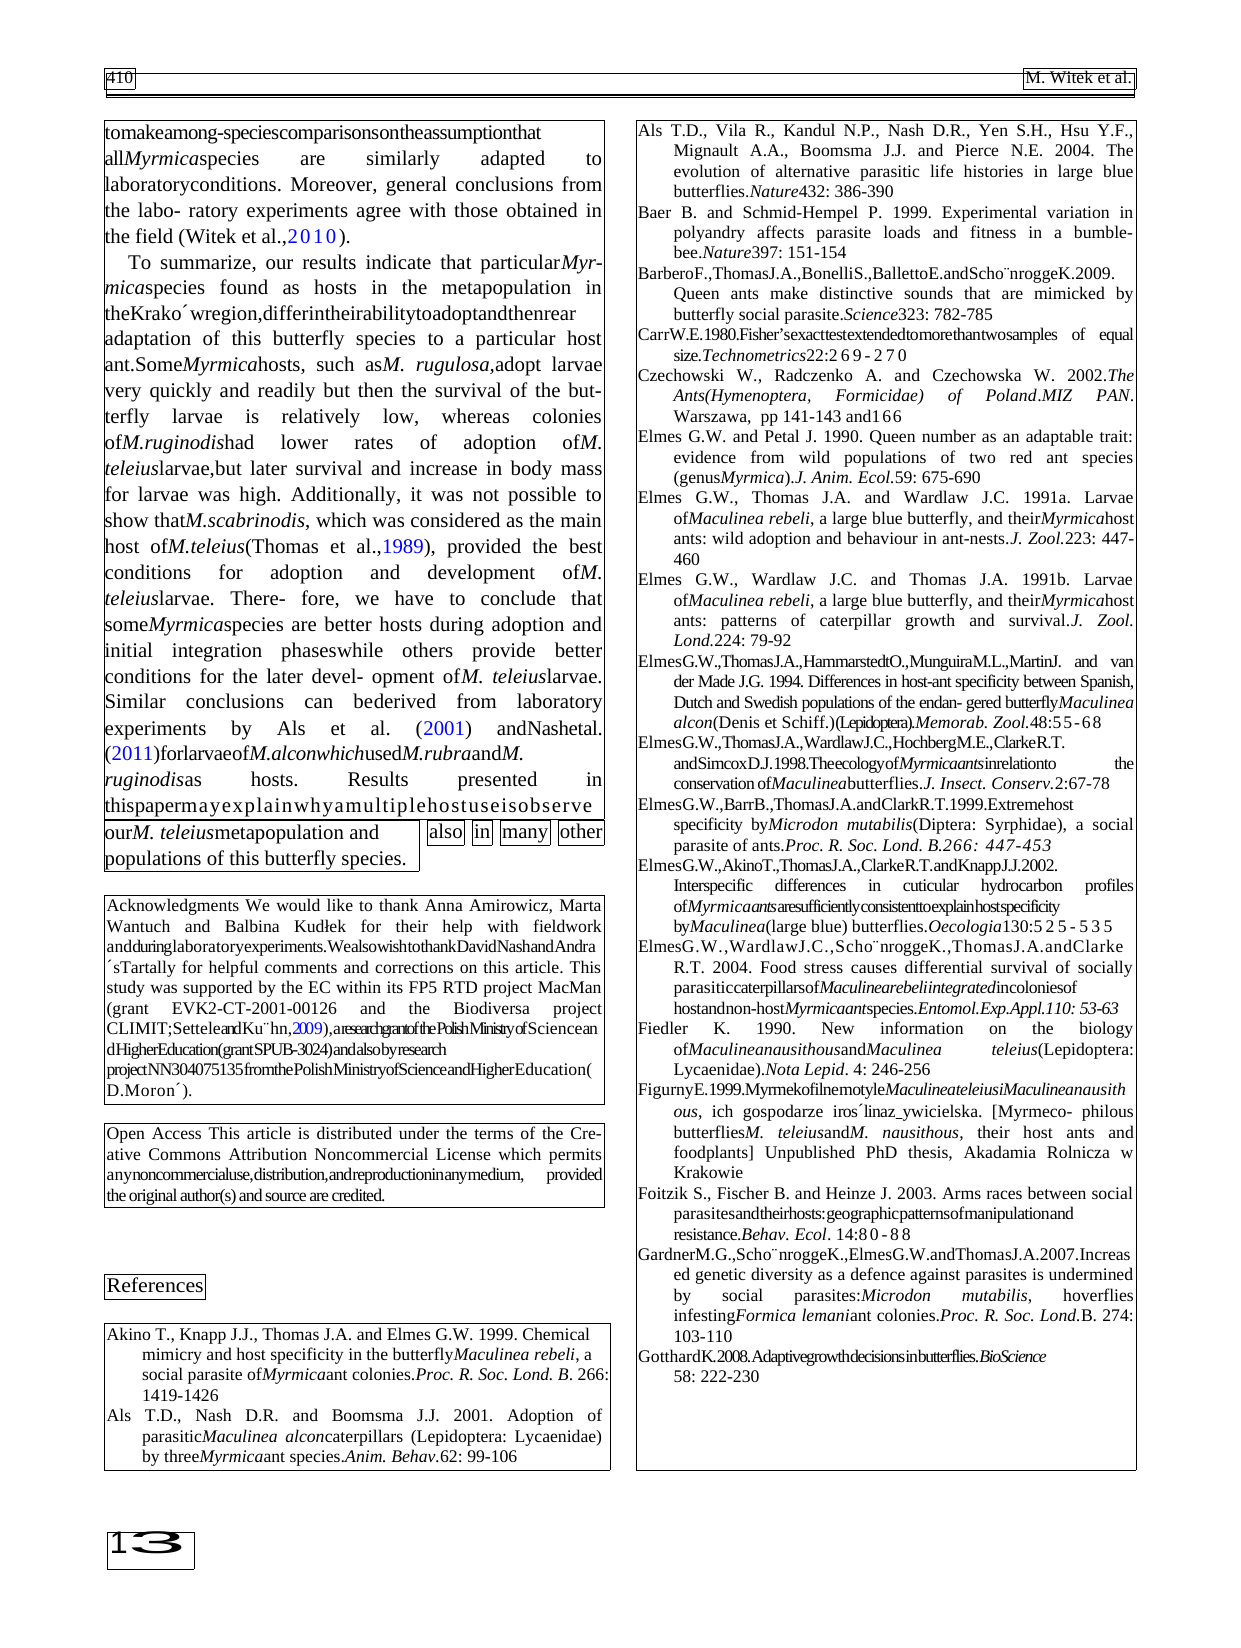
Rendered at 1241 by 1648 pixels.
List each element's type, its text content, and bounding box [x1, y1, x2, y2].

text 13 [109, 1533, 194, 1559]
text Fiedler K. 1990. New information on the biology ofMaculineanausithousandMaculinea teleius(Lepidoptera: Lycaenidae).Nota Lepid. 4: 246-256 [638, 1018, 1134, 1079]
text ElmesG.W.,ThomasJ.A.,HammarstedtO.,MunguiraM.L.,MartinJ. and van der Made J.G. 1994. Differences in host-ant specificity between Spanish, Dutch and Swedish populations of the endan- gered butterflyMaculinea alcon(Denis et Schiff.)(Lepidoptera).Memorab. Zool.48:55-68 [638, 651, 1134, 732]
text Akino T., Knapp J.J., Thomas J.A. and Elmes G.W. 1999. Chemical mimicry and host specificity in the butterflyMaculinea rebeli, a social parasite ofMyrmicaant colonies.Proc. R. Soc. Lond. B. 266: 1419-1426 [106, 1324, 609, 1405]
text CarrW.E.1980.Fisher’sexacttestextendedtomorethantwosamples of equal size.Technometrics22:269-270 [638, 324, 1134, 365]
text R.T. 2004. Food stress causes differential survival of socially parasiticcaterpillarsofMaculinearebeliintegratedincoloniesof hostandnon-hostMyrmicaantspecies.Entomol.Exp.Appl.110: 53-63 [673, 957, 1134, 1018]
text 410 [107, 74, 135, 87]
text also [429, 821, 464, 843]
text Elmes G.W., Wardlaw J.C. and Thomas J.A. 1991b. Larvae ofMaculinea rebeli, a large blue butterfly, and theirMyrmicahost ants: patterns of caterpillar growth and survival.J. Zool. Lond.224: 79-92 [638, 569, 1134, 651]
text Czechowski W., Radczenko A. and Czechowska W. 2002.The Ants(Hymenoptera, Formicidae) of Poland.MIZ PAN. Warszawa, pp 141-143 and166 [638, 365, 1134, 426]
text Elmes G.W. and Petal J. 1990. Queen number as an adaptable trait: evidence from wild populations of two red ant species (genusMyrmica).J. Anim. Ecol.59: 675-690 [638, 426, 1134, 487]
text Open Access This article is distributed under the terms of the Cre- ative Commons Attribution Noncommercial License which permits anynoncommercialuse,distribution,andreproductioninanymedium, provided the original author(s) and source are credited. [106, 1124, 602, 1205]
text Als T.D., Vila R., Kandul N.P., Nash D.R., Yen S.H., Hsu Y.F., Mignault A.A., Boomsma J.J. and Pierce N.E. 2004. The evolution of alternative parasitic life histories in large blue butterflies.Nature432: 386-390 [638, 121, 1134, 201]
text M. teleiuslarvae, but it is not possible to observe a clear adaptation of this butterfly species to a particular host ant.SomeMyrmicahosts, such asM. rugulosa,adopt larvae very quickly and readily but then the survival of the but- terfly larvae is relatively low, whereas colonies ofM.ruginodishad lower rates of adoption ofM. teleiuslarvae,but later survival and increase in body mass for larvae was high. Additionally, it was not possible to show thatM.scabrinodis, which was considered as the main host ofM.teleius(Thomas et al.,1989), provided the best conditions for adoption and development ofM. teleiuslarvae. There- fore, we have to conclude that someMyrmicaspecies are better hosts during adoption and initial integration phaseswhile others provide better conditions for the later devel- opment ofM. teleiuslarvae. Similar conclusions can bederived from laboratory experiments by Als et al. (2001) andNashetal.(2011)forlarvaeofM.alconwhichusedM.rubraandM. ruginodisas hosts. Results presented in thispapermayexplainwhyamultiplehostuseisobservedin [105, 326, 602, 819]
text Acknowledgments We would like to thank Anna Amirowicz, Marta Wantuch and Balbina Kudłek for their help with fieldwork andduringlaboratoryexperiments.WealsowishtothankDavidNashandAndra´sTartally for helpful comments and corrections on this article. This study was supported by the EC within its FP5 RTD project MacMan (grant EVK2-CT-2001-00126 and the Biodiversa project CLIMIT;SetteleandKu¨hn,2009),aresearchgrantofthePolishMinistryofScienceandHigherEducation(grantSPUB-3024)andalsobyresearch projectNN304075135fromthePolishMinistryofScienceandHigherEducation(D.Moron´). [106, 896, 603, 1100]
text M. Witek et al. [1025, 69, 1136, 87]
text ElmesG.W.,WardlawJ.C.,Scho¨nroggeK.,ThomasJ.A.andClarke [638, 936, 1136, 957]
text ElmesG.W.,BarrB.,ThomasJ.A.andClarkR.T.1999.Extremehost specificity byMicrodon mutabilis(Diptera: Syrphidae), a social parasite of ants.Proc. R. Soc. Lond. B.266: 447-453 [638, 793, 1134, 855]
text Foitzik S., Fischer B. and Heinze J. 2003. Arms races between social parasitesandtheirhosts:geographicpatternsofmanipulationand resistance.Behav. Ecol. 14:80-88 [638, 1182, 1134, 1244]
text in [474, 821, 492, 843]
text other [559, 821, 604, 843]
text 58: 222-230 [673, 1366, 1136, 1386]
text ourM. teleiusmetapopulation and populations of this butterfly species. [105, 821, 419, 870]
text FigurnyE.1999.MyrmekofilnemotyleMaculineateleiusiMaculineanausithous, ich gospodarze iros´linaz_ywicielska. [Myrmeco- philous butterfliesM. teleiusandM. nausithous, their host ants and foodplants] Unpublished PhD thesis, Akadamia Rolnicza w Krakowie [638, 1079, 1134, 1182]
text [106, 69, 135, 73]
text ElmesG.W.,ThomasJ.A.,WardlawJ.C.,HochbergM.E.,ClarkeR.T. andSimcoxD.J.1998.TheecologyofMyrmicaantsinrelationto the conservation ofMaculineabutterflies.J. Insect. Conserv.2:67-78 [638, 732, 1134, 793]
text To summarize, our results indicate that particularMyr-micaspecies found as hosts in the metapopulation in theKrako´wregion,differintheirabilitytoadoptandthenrear [105, 249, 602, 325]
text GotthardK.2008.Adaptivegrowthdecisionsinbutterflies.BioScience [638, 1346, 1136, 1366]
text Elmes G.W., Thomas J.A. and Wardlaw J.C. 1991a. Larvae ofMaculinea rebeli, a large blue butterfly, and theirMyrmicahost ants: wild adoption and behaviour in ant-nests.J. Zool.223: 447-460 [638, 487, 1134, 569]
text Als T.D., Nash D.R. and Boomsma J.J. 2001. Adoption of parasiticMaculinea alconcaterpillars (Lepidoptera: Lycaenidae) by threeMyrmicaant species.Anim. Behav.62: 99-106 [106, 1405, 603, 1466]
text tomakeamong-speciescomparisonsontheassumptionthat allMyrmicaspecies are similarly adapted to laboratoryconditions. Moreover, general conclusions from the labo- ratory experiments agree with those obtained in the field (Witek et al.,2010). [105, 121, 602, 248]
text GardnerM.G.,Scho¨nroggeK.,ElmesG.W.andThomasJ.A.2007.Increased genetic diversity as a defence against parasites is undermined by social parasites:Microdon mutabilis, hoverflies infestingFormica lemaniant colonies.Proc. R. Soc. Lond.B. 274: 103-110 [638, 1244, 1134, 1346]
text Baer B. and Schmid-Hempel P. 1999. Experimental variation in polyandry affects parasite loads and fitness in a bumble-bee.Nature397: 151-154 [638, 201, 1134, 263]
text many [502, 821, 550, 843]
text BarberoF.,ThomasJ.A.,BonelliS.,BallettoE.andScho¨nroggeK.2009. Queen ants make distinctive sounds that are mimicked by butterfly social parasite.Science323: 782-785 [638, 263, 1134, 324]
text ElmesG.W.,AkinoT.,ThomasJ.A.,ClarkeR.T.andKnappJ.J.2002. Interspecific differences in cuticular hydrocarbon profiles ofMyrmicaantsaresufficientlyconsistenttoexplainhostspecificity byMaculinea(large blue) butterflies.Oecologia130:525-535 [638, 855, 1134, 936]
text References [106, 1275, 205, 1297]
